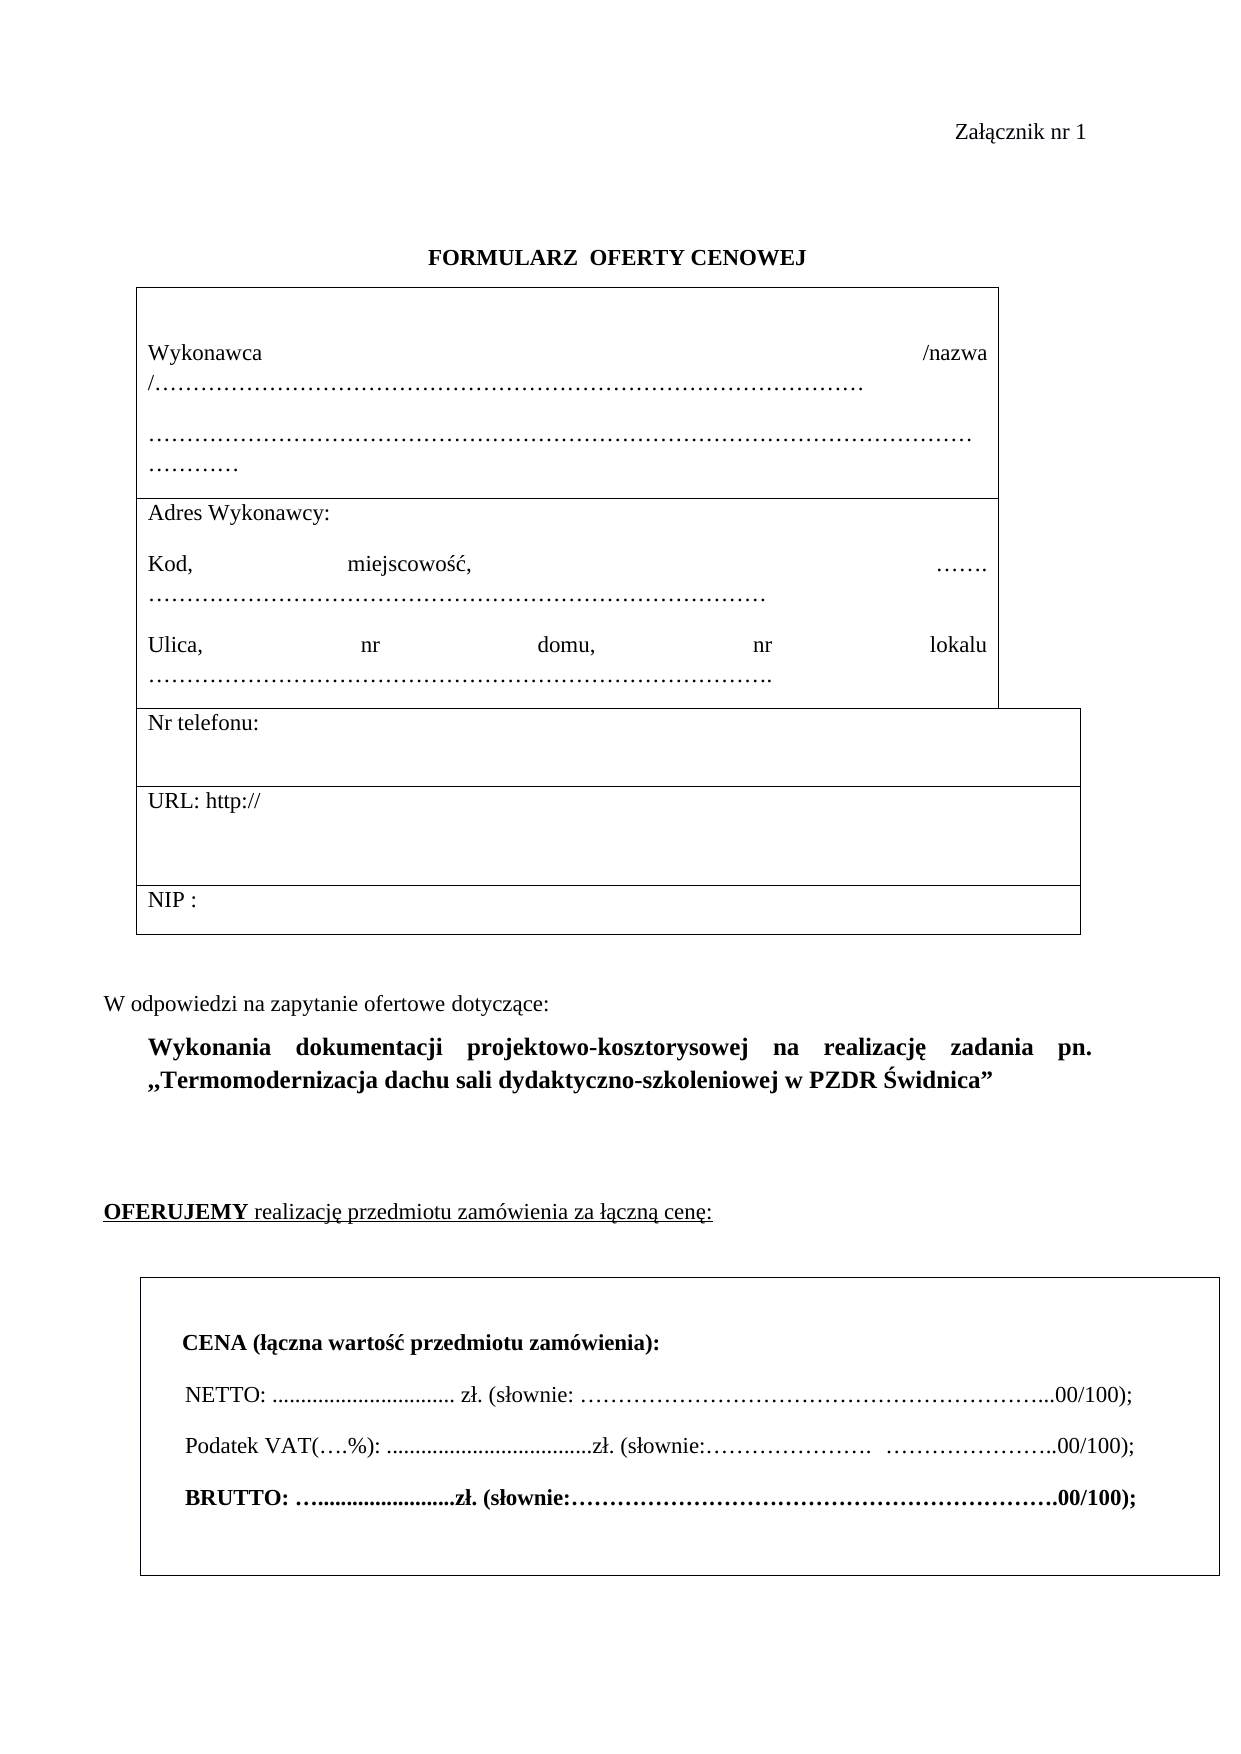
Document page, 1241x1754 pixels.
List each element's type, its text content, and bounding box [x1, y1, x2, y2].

subtitle Załącznik nr 1 [148, 118, 1093, 144]
table_header Wykonawca /nazwa /………………………………………………………………………………… ………………………………………………………………………………………………………… [137, 288, 998, 498]
text W odpowiedzi na zapytanie ofertowe dotyczące: [103, 990, 1093, 1016]
table_header CENA (łączna wartość przedmiotu zamówienia): NETTO: ................................ zł. (słownie: ……………………………………………………...00/100); Podatek VAT(….%): ....................................zł. (słownie:…………………. …………………..00/100); BRUTTO: …........................zł. (słownie:……………………………………………………….00/100); [141, 1278, 1219, 1575]
table_cell URL: http:// [137, 787, 1080, 885]
table_cell NIP : [137, 886, 1080, 933]
table_cell Adres Wykonawcy: Kod, miejscowość, ……. ……………………………………………………………………… Ulica, nr domu, nr lokalu ………………………………………………………………………. [137, 499, 998, 708]
table_cell Nr telefonu: [137, 709, 1080, 786]
text Wykonania dokumentacji projektowo-kosztorysowej na realizację zadania pn. ,,Termomodernizacja dachu sali dydaktyczno-szkoleniowej w PZDR Świdnica” [148, 1032, 1093, 1094]
text FORMULARZ OFERTY CENOWEJ [148, 244, 1093, 271]
text OFERUJEMY realizację przedmiotu zamówienia za łączną cenę: [103, 1198, 1093, 1224]
